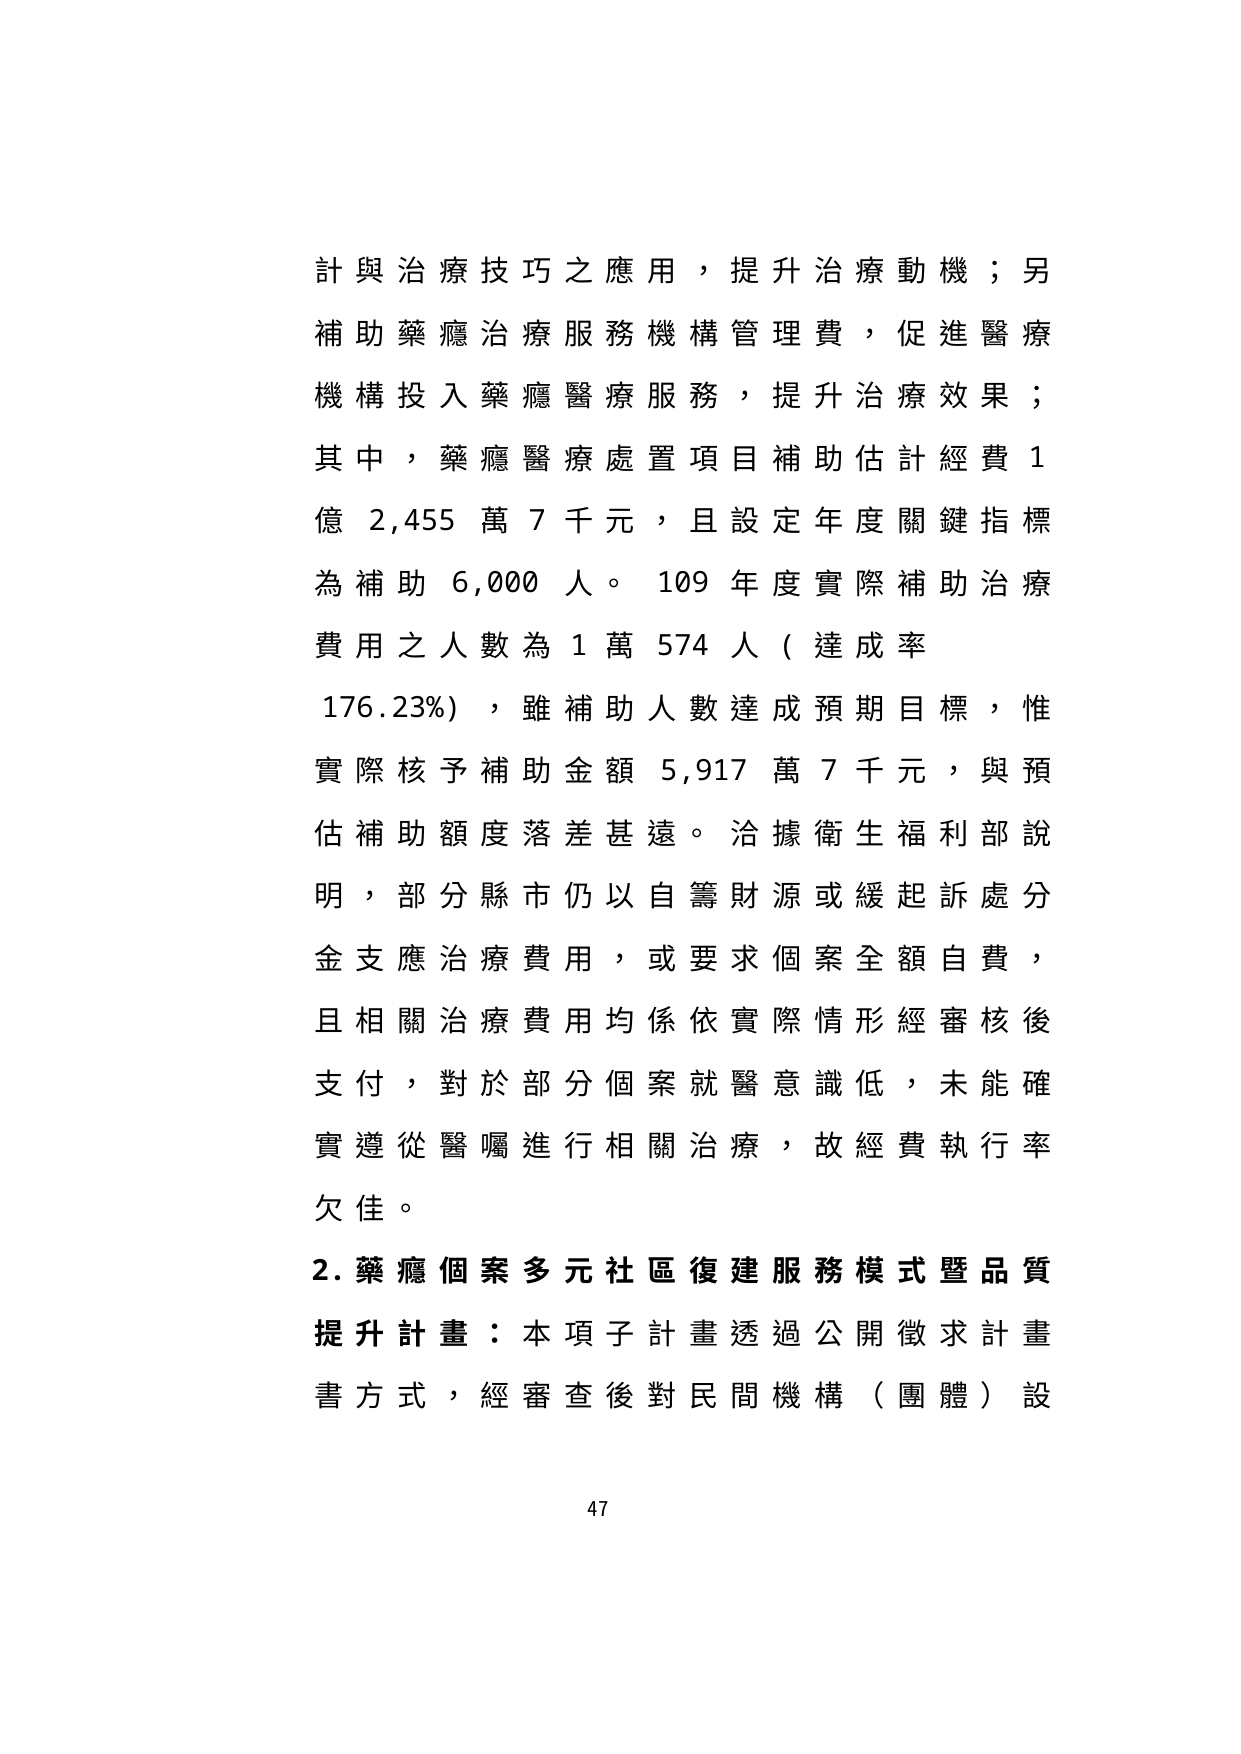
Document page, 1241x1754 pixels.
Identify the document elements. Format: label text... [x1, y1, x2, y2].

text 2.藥癮個案多元社區復建服務模式暨品質提升計畫：本項子計畫透過公開徵求計畫書方式，經審查後對民間機構（團體）設立中途之家或辦理自立生活服務方案，及非居住型藥癮者復健服務方案者提供補助，並委託專業團隊對前開補助計畫辦理品質管理及教育訓練。其中補捐助國內團體發展及提供藥癮中途之家、自立方案及其他多元社區復健服務部分，原預計補助20案，惟中途之家及自立宿舍服務之安置空間尋覓不易，經2次公開徵求，僅核定補助18案，未如預期。 [271, 1227, 1058, 1415]
text 計與治療技巧之應用，提升治療動機；另補助藥癮治療服務機構管理費，促進醫療機構投入藥癮醫療服務，提升治療效果；其中，藥癮醫療處置項目補助估計經費1億2,455萬7千元，且設定年度關鍵指標為補助6,000人。109年度實際補助治療費用之人數為1萬574人(達成率176.23%)，雖補助人數達成預期目標，惟實際核予補助金額5,917萬7千元，與預估補助額度落差甚遠。洽據衛生福利部說明，部分縣市仍以自籌財源或緩起訴處分金支應治療費用，或要求個案全額自費，且相關治療費用均係依實際情形經審核後支付，對於部分個案就醫意識低，未能確實遵從醫囑進行相關治療，故經費執行率欠佳。 [271, 227, 1058, 1227]
